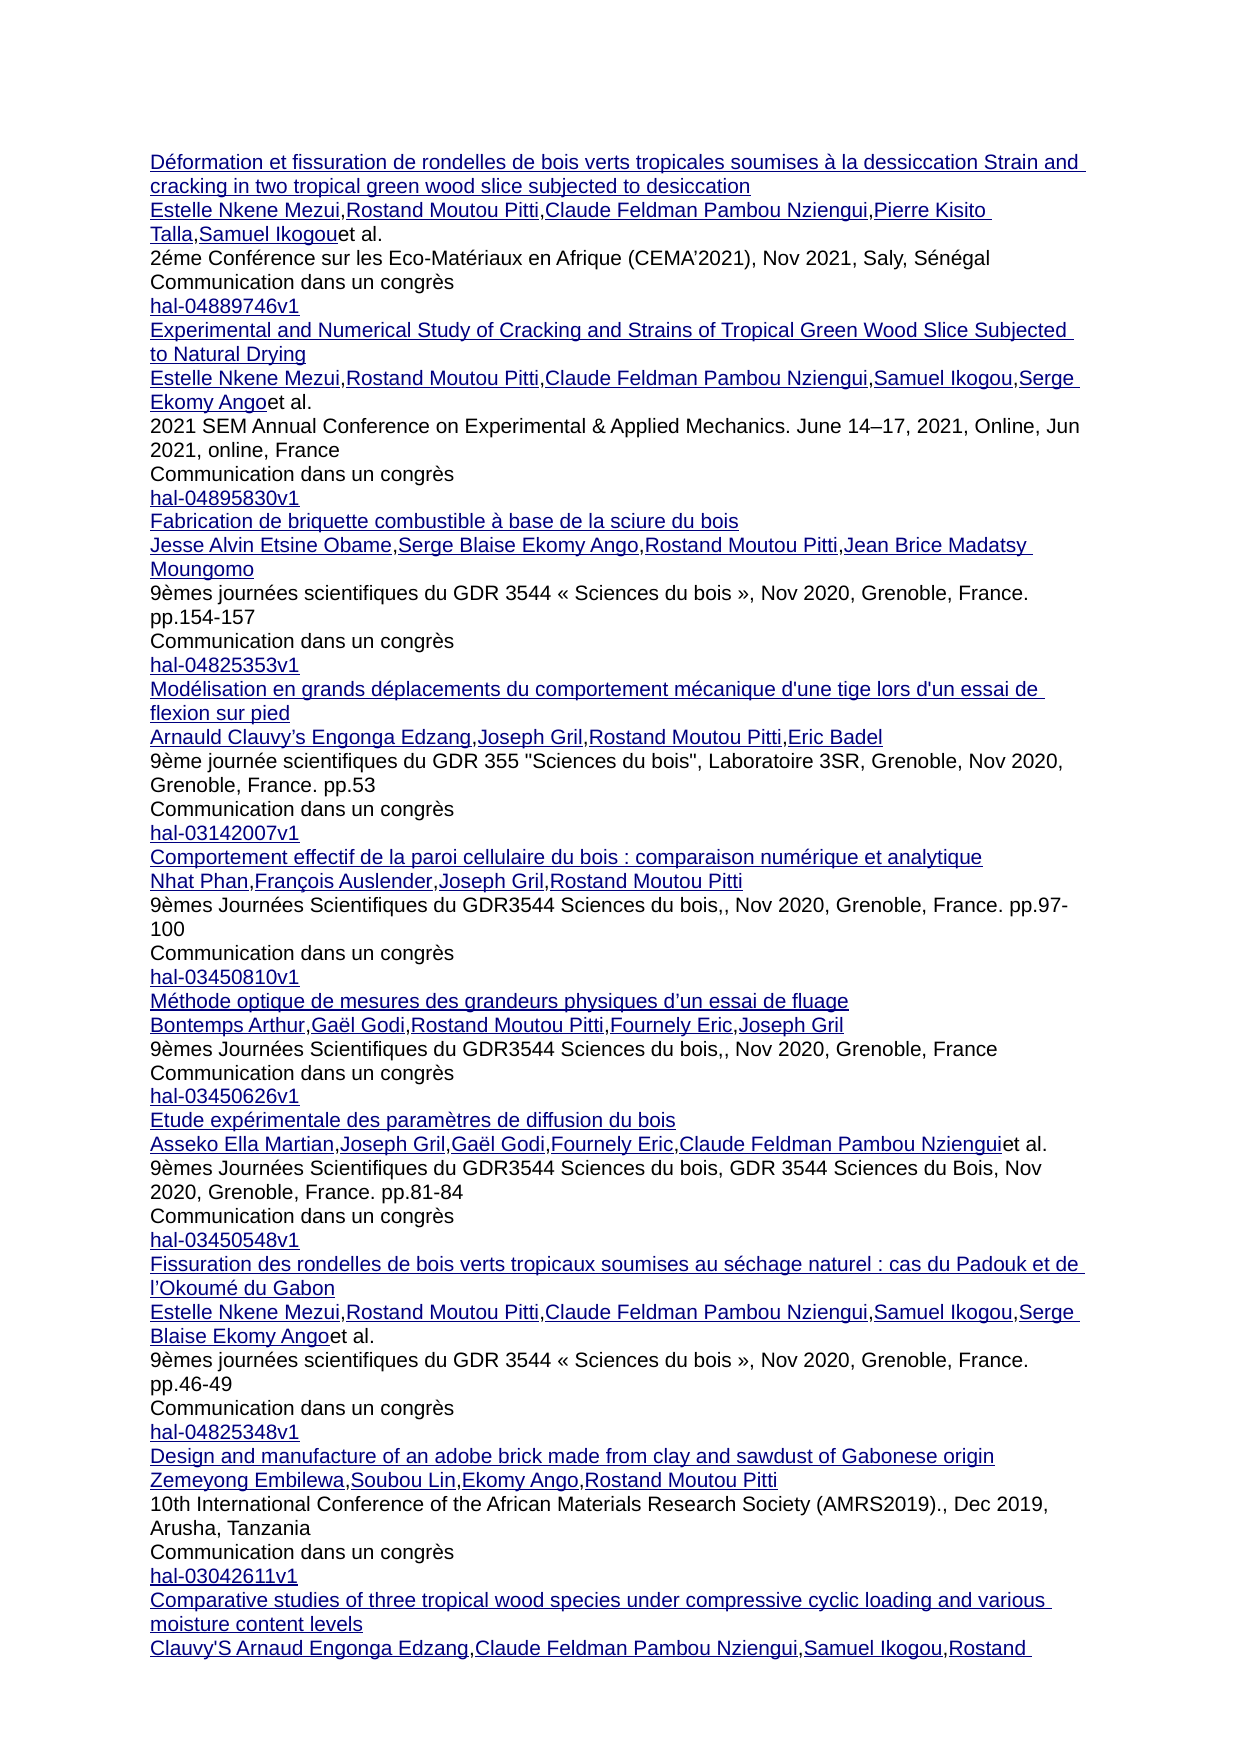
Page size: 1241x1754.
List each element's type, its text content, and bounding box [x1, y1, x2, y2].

table_cell Modélisation en grands déplacements du comportement mécanique d'une tige lors d'un essai de flexion sur pied Arnauld Clauvy’s Engonga Edzang,Joseph Gril,Rostand Moutou Pitti,Eric Badel 9ème journée scientifiques du GDR 355 "Sciences du bois", Laboratoire 3SR, Grenoble, Nov 2020, Grenoble, France. pp.53 Communication dans un congrès hal-03142007v1 [150, 677, 1090, 845]
table_cell Méthode optique de mesures des grandeurs physiques d’un essai de fluage Bontemps Arthur,Gaël Godi,Rostand Moutou Pitti,Fournely Eric,Joseph Gril 9èmes Journées Scientifiques du GDR3544 Sciences du bois,, Nov 2020, Grenoble, France Communication dans un congrès hal-03450626v1 [150, 989, 1090, 1108]
table_cell Fabrication de briquette combustible à base de la sciure du bois Jesse Alvin Etsine Obame,Serge Blaise Ekomy Ango,Rostand Moutou Pitti,Jean Brice Madatsy Moungomo 9èmes journées scientifiques du GDR 3544 « Sciences du bois », Nov 2020, Grenoble, France. pp.154-157 Communication dans un congrès hal-04825353v1 [150, 509, 1090, 677]
table_cell Etude expérimentale des paramètres de diffusion du bois Asseko Ella Martian,Joseph Gril,Gaël Godi,Fournely Eric,Claude Feldman Pambou Nzienguiet al. 9èmes Journées Scientifiques du GDR3544 Sciences du bois, GDR 3544 Sciences du Bois, Nov 2020, Grenoble, France. pp.81-84 Communication dans un congrès hal-03450548v1 [150, 1108, 1090, 1252]
table_cell Design and manufacture of an adobe brick made from clay and sawdust of Gabonese origin Zemeyong Embilewa,Soubou Lin,Ekomy Ango,Rostand Moutou Pitti 10th International Conference of the African Materials Research Society (AMRS2019)., Dec 2019, Arusha, Tanzania Communication dans un congrès hal-03042611v1 [150, 1444, 1090, 1587]
table_cell Fissuration des rondelles de bois verts tropicaux soumises au séchage naturel : cas du Padouk et de l’Okoumé du Gabon Estelle Nkene Mezui,Rostand Moutou Pitti,Claude Feldman Pambou Nziengui,Samuel Ikogou,Serge Blaise Ekomy Angoet al. 9èmes journées scientifiques du GDR 3544 « Sciences du bois », Nov 2020, Grenoble, France. pp.46-49 Communication dans un congrès hal-04825348v1 [150, 1252, 1090, 1444]
table_cell Comportement effectif de la paroi cellulaire du bois : comparaison numérique et analytique Nhat Phan,François Auslender,Joseph Gril,Rostand Moutou Pitti 9èmes Journées Scientifiques du GDR3544 Sciences du bois,, Nov 2020, Grenoble, France. pp.97-100 Communication dans un congrès hal-03450810v1 [150, 845, 1090, 988]
table_cell Déformation et fissuration de rondelles de bois verts tropicales soumises à la dessiccation Strain and cracking in two tropical green wood slice subjected to desiccation Estelle Nkene Mezui,Rostand Moutou Pitti,Claude Feldman Pambou Nziengui,Pierre Kisito Talla,Samuel Ikogouet al. 2éme Conférence sur les Eco-Matériaux en Afrique (CEMA’2021), Nov 2021, Saly, Sénégal Communication dans un congrès hal-04889746v1 [150, 150, 1090, 318]
table_cell Comparative studies of three tropical wood species under compressive cyclic loading and various moisture content levels Clauvy'S Arnaud Engonga Edzang,Claude Feldman Pambou Nziengui,Samuel Ikogou,Rostand [150, 1588, 1090, 1659]
table_cell Experimental and Numerical Study of Cracking and Strains of Tropical Green Wood Slice Subjected to Natural Drying Estelle Nkene Mezui,Rostand Moutou Pitti,Claude Feldman Pambou Nziengui,Samuel Ikogou,Serge Ekomy Angoet al. 2021 SEM Annual Conference on Experimental & Applied Mechanics. June 14–17, 2021, Online, Jun 2021, online, France Communication dans un congrès hal-04895830v1 [150, 318, 1090, 509]
